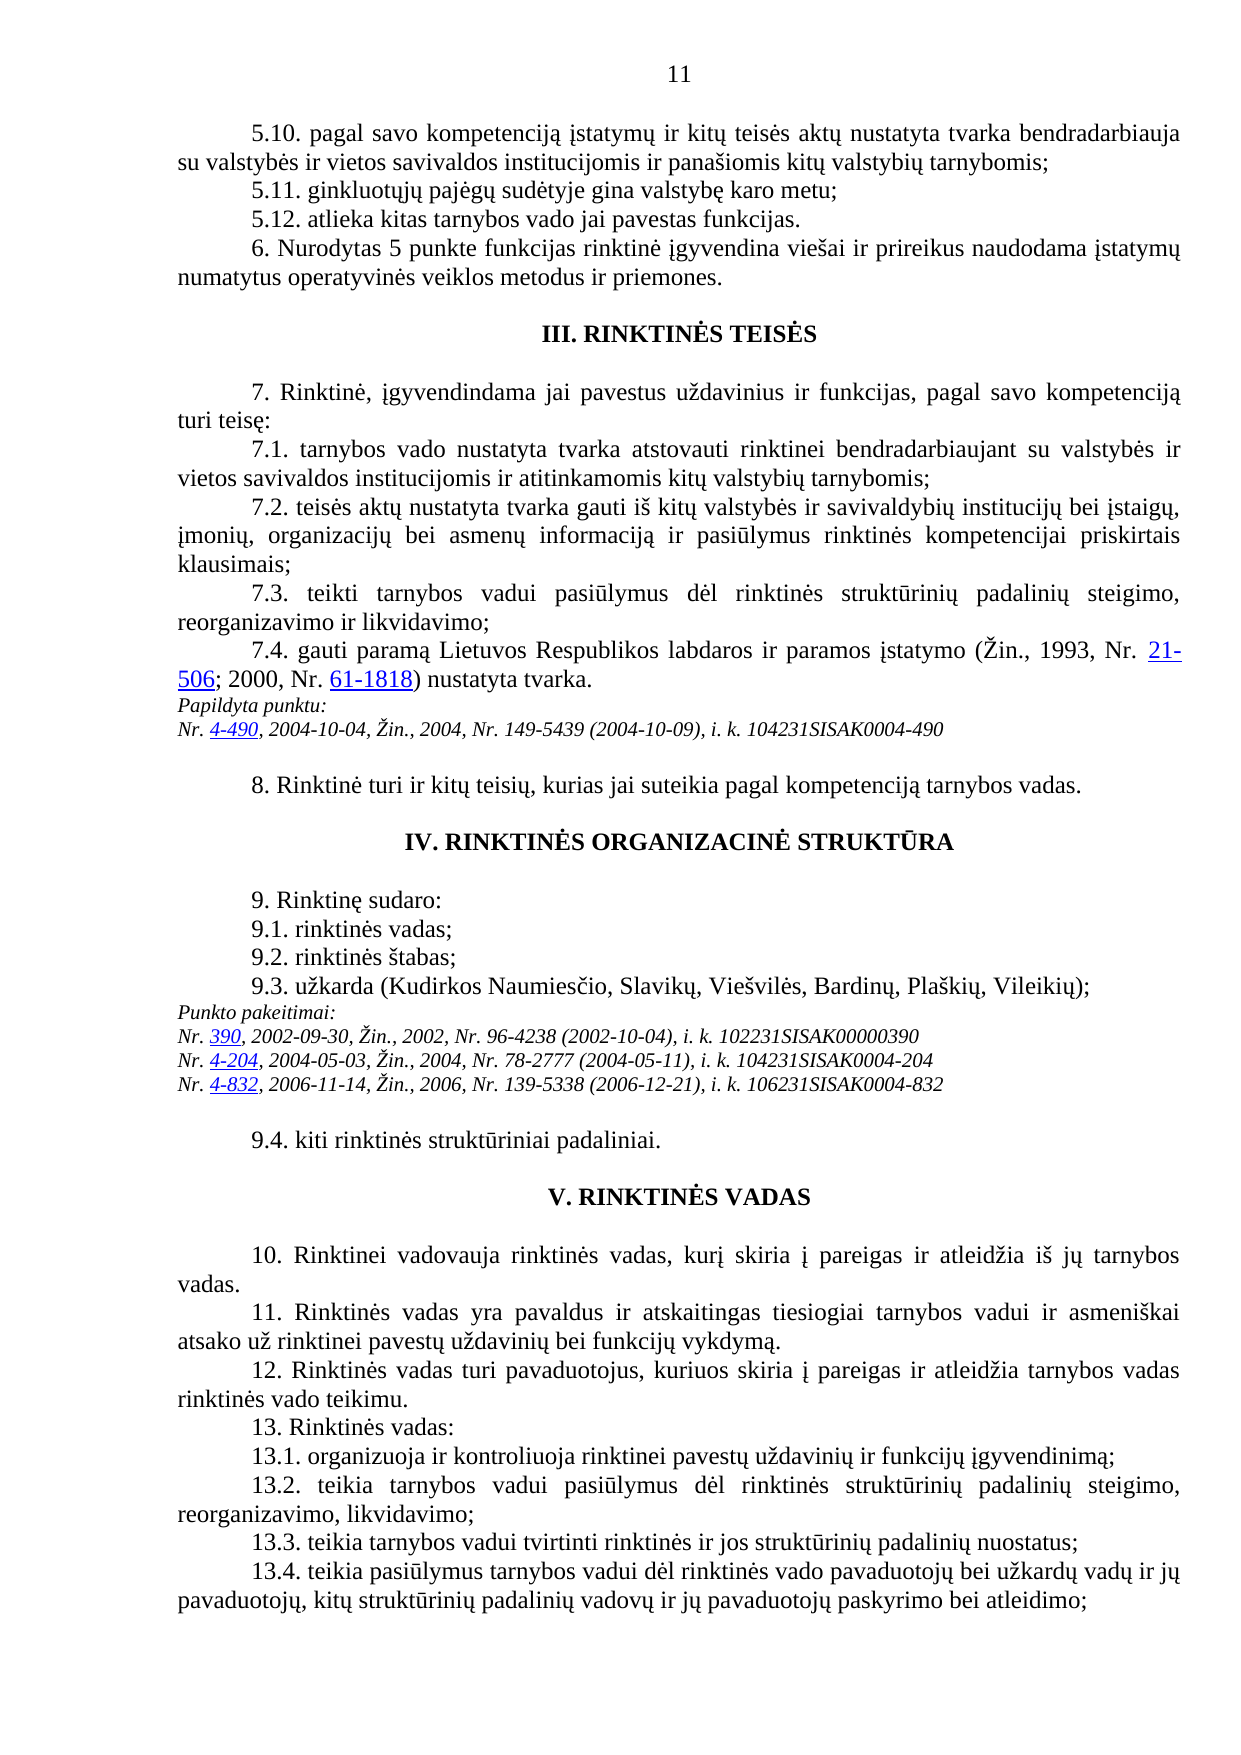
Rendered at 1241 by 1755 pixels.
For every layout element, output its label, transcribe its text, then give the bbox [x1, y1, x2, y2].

text 13.4. teikia pasiūlymus tarnybos vadui dėl rinktinės vado pavaduotojų bei užkardų vadų ir jų pavaduotojų, kitų struktūrinių padalinių vadovų ir jų pavaduotojų paskyrimo bei atleidimo; [177, 1556, 1181, 1614]
text IV. RINKTINĖS ORGANIZACINĖ STRUKTŪRA [177, 827, 1181, 856]
text Nr. 4-490, 2004-10-04, Žin., 2004, Nr. 149-5439 (2004-10-09), i. k. 104231SISAK0004-490 [177, 717, 1181, 741]
text 9.4. kiti rinktinės struktūriniai padaliniai. [177, 1125, 1181, 1154]
text 12. Rinktinės vadas turi pavaduotojus, kuriuos skiria į pareigas ir atleidžia tarnybos vadas rinktinės vado teikimu. [177, 1355, 1181, 1412]
text 7. Rinktinė, įgyvendindama jai pavestus uždavinius ir funkcijas, pagal savo kompetenciją turi teisę: [177, 377, 1181, 434]
text 13. Rinktinės vadas: [177, 1412, 1181, 1441]
text III. RINKTINĖS TEISĖS [177, 319, 1181, 348]
text 11. Rinktinės vadas yra pavaldus ir atskaitingas tiesiogiai tarnybos vadui ir asmeniškai atsako už rinktinei pavestų uždavinių bei funkcijų vykdymą. [177, 1297, 1181, 1355]
text 5.10. pagal savo kompetenciją įstatymų ir kitų teisės aktų nustatyta tvarka bendradarbiauja su valstybės ir vietos savivaldos institucijomis ir panašiomis kitų valstybių tarnybomis; [177, 118, 1181, 176]
text Papildyta punktu: [177, 693, 1181, 717]
text V. RINKTINĖS VADAS [177, 1182, 1181, 1211]
text Nr. 390, 2002-09-30, Žin., 2002, Nr. 96-4238 (2002-10-04), i. k. 102231SISAK00000390 [177, 1024, 1181, 1048]
text Punkto pakeitimai: [177, 1000, 1181, 1024]
text 5.11. ginkluotųjų pajėgų sudėtyje gina valstybę karo metu; [177, 176, 1181, 204]
text 7.4. gauti paramą Lietuvos Respublikos labdaros ir paramos įstatymo (Žin., 1993, Nr. 21-506; 2000, Nr. 61-1818) nustatyta tvarka. [177, 636, 1181, 693]
text 10. Rinktinei vadovauja rinktinės vadas, kurį skiria į pareigas ir atleidžia iš jų tarnybos vadas. [177, 1240, 1181, 1297]
text Nr. 4-204, 2004-05-03, Žin., 2004, Nr. 78-2777 (2004-05-11), i. k. 104231SISAK0004-204 [177, 1048, 1181, 1072]
text 5.12. atlieka kitas tarnybos vado jai pavestas funkcijas. [177, 204, 1181, 233]
text 9.1. rinktinės vadas; [177, 914, 1181, 942]
text 8. Rinktinė turi ir kitų teisių, kurias jai suteikia pagal kompetenciją tarnybos vadas. [177, 770, 1181, 799]
text 13.3. teikia tarnybos vadui tvirtinti rinktinės ir jos struktūrinių padalinių nuostatus; [177, 1527, 1181, 1556]
text 6. Nurodytas 5 punkte funkcijas rinktinė įgyvendina viešai ir prireikus naudodama įstatymų numatytus operatyvinės veiklos metodus ir priemones. [177, 233, 1181, 291]
text 7.3. teikti tarnybos vadui pasiūlymus dėl rinktinės struktūrinių padalinių steigimo, reorganizavimo ir likvidavimo; [177, 578, 1181, 636]
text 9.3. užkarda (Kudirkos Naumiesčio, Slavikų, Viešvilės, Bardinų, Plaškių, Vileikių); [177, 971, 1181, 1000]
text 9.2. rinktinės štabas; [177, 942, 1181, 971]
text 7.2. teisės aktų nustatyta tvarka gauti iš kitų valstybės ir savivaldybių institucijų bei įstaigų, įmonių, organizacijų bei asmenų informaciją ir pasiūlymus rinktinės kompetencijai priskirtais klausimais; [177, 492, 1181, 578]
text Nr. 4-832, 2006-11-14, Žin., 2006, Nr. 139-5338 (2006-12-21), i. k. 106231SISAK0004-832 [177, 1072, 1181, 1096]
text 9. Rinktinę sudaro: [177, 885, 1181, 914]
text 13.2. teikia tarnybos vadui pasiūlymus dėl rinktinės struktūrinių padalinių steigimo, reorganizavimo, likvidavimo; [177, 1470, 1181, 1527]
text 13.1. organizuoja ir kontroliuoja rinktinei pavestų uždavinių ir funkcijų įgyvendinimą; [177, 1441, 1181, 1470]
text 7.1. tarnybos vado nustatyta tvarka atstovauti rinktinei bendradarbiaujant su valstybės ir vietos savivaldos institucijomis ir atitinkamomis kitų valstybių tarnybomis; [177, 434, 1181, 492]
